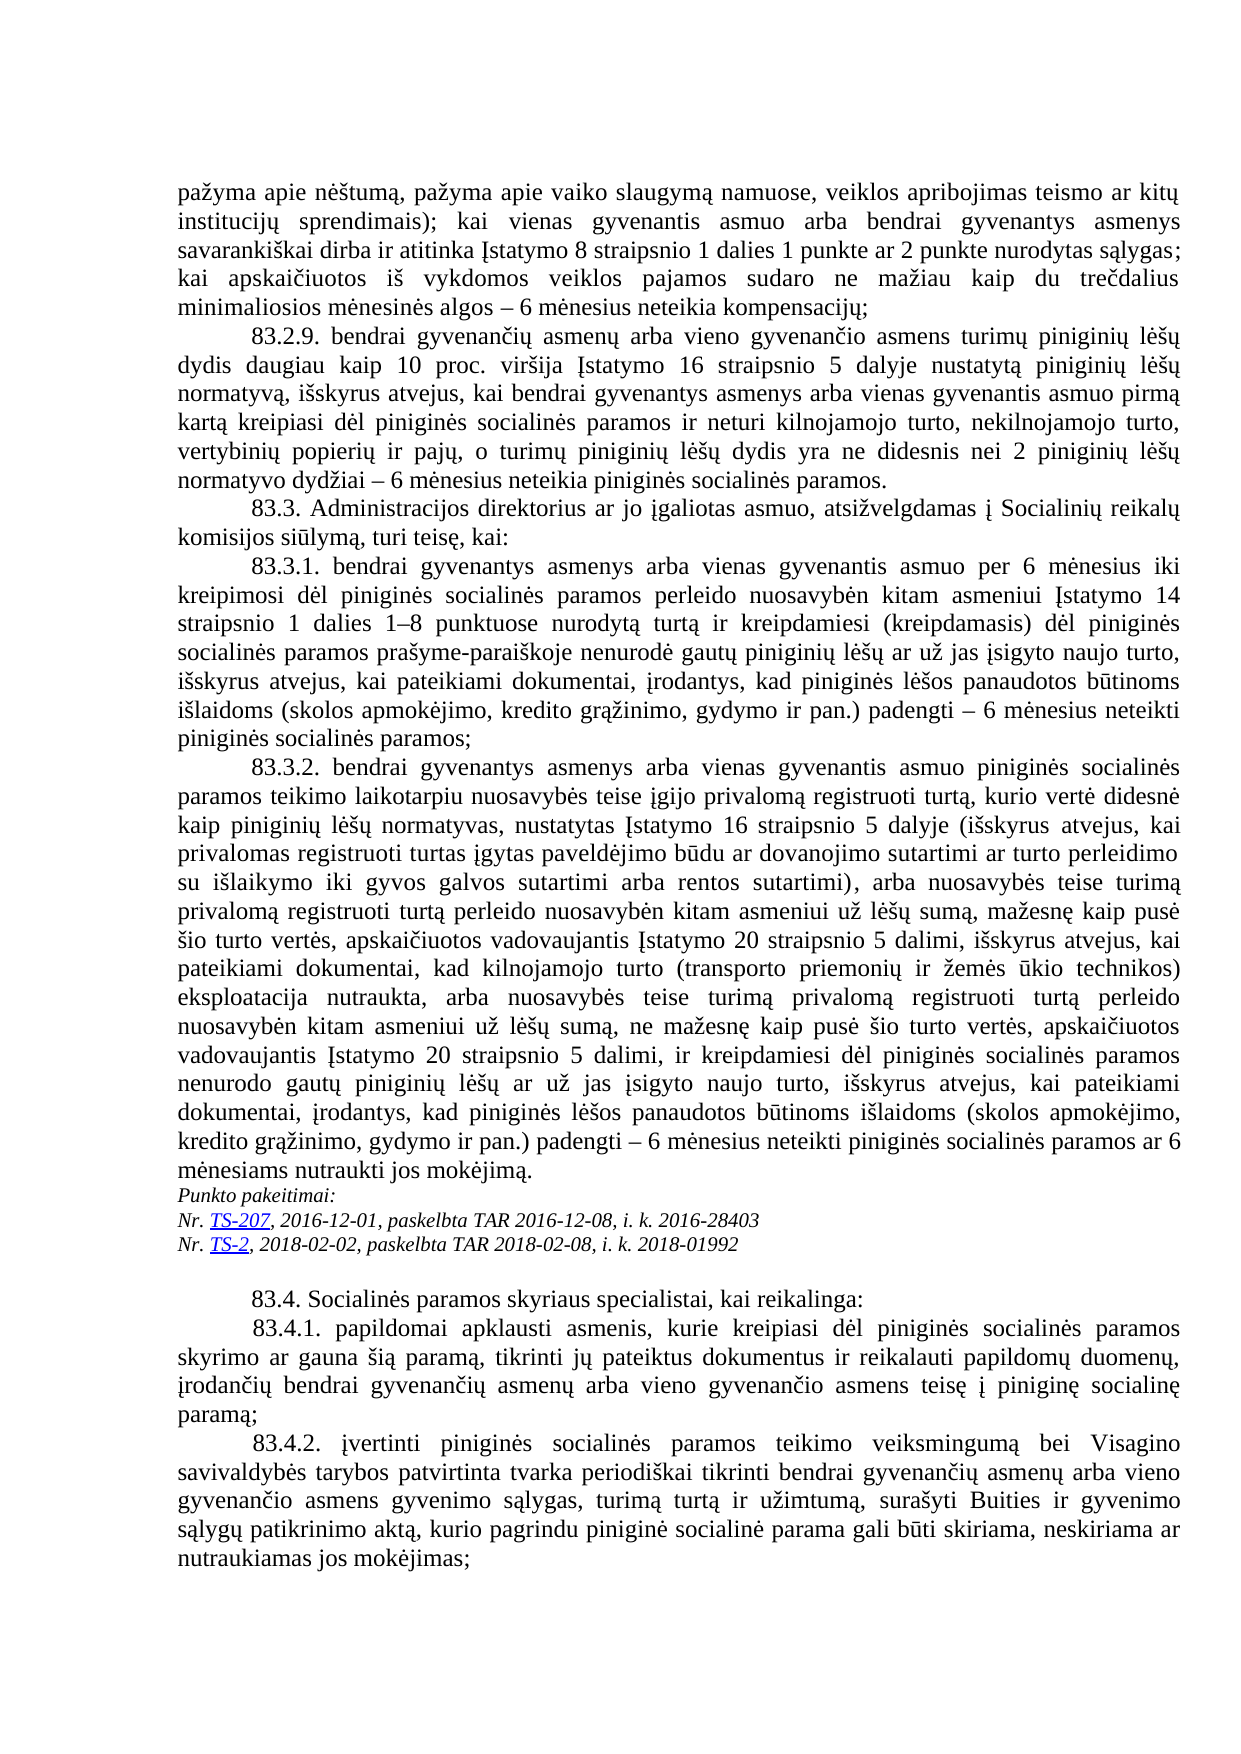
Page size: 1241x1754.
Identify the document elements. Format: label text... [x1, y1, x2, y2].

text Nr. TS-207, 2016-12-01, paskelbta TAR 2016-12-08, i. k. 2016-28403 [177, 1207, 1181, 1232]
text 83.4. Socialinės paramos skyriaus specialistai, kai reikalinga: [177, 1284, 1181, 1313]
text 83.3.2. bendrai gyvenantys asmenys arba vienas gyvenantis asmuo piniginės socialinės paramos teikimo laikotarpiu nuosavybės teise įgijo privalomą registruoti turtą, kurio vertė didesnė kaip piniginių lėšų normatyvas, nustatytas Įstatymo 16 straipsnio 5 dalyje (išskyrus atvejus, kai privalomas registruoti turtas įgytas paveldėjimo būdu ar dovanojimo sutartimi ar turto perleidimo su išlaikymo iki gyvos galvos sutartimi arba rentos sutartimi), arba nuosavybės teise turimą privalomą registruoti turtą perleido nuosavybėn kitam asmeniui už lėšų sumą, mažesnę kaip pusė šio turto vertės, apskaičiuotos vadovaujantis Įstatymo 20 straipsnio 5 dalimi, išskyrus atvejus, kai pateikiami dokumentai, kad kilnojamojo turto (transporto priemonių ir žemės ūkio technikos) eksploatacija nutraukta, arba nuosavybės teise turimą privalomą registruoti turtą perleido nuosavybėn kitam asmeniui už lėšų sumą, ne mažesnę kaip pusė šio turto vertės, apskaičiuotos vadovaujantis Įstatymo 20 straipsnio 5 dalimi, ir kreipdamiesi dėl piniginės socialinės paramos nenurodo gautų piniginių lėšų ar už jas įsigyto naujo turto, išskyrus atvejus, kai pateikiami dokumentai, įrodantys, kad piniginės lėšos panaudotos būtinoms išlaidoms (skolos apmokėjimo, kredito grąžinimo, gydymo ir pan.) padengti – 6 mėnesius neteikti piniginės socialinės paramos ar 6 mėnesiams nutraukti jos mokėjimą. [177, 752, 1181, 1183]
text Punkto pakeitimai: [177, 1183, 1181, 1207]
text 83.4.2. įvertinti piniginės socialinės paramos teikimo veiksmingumą bei Visagino savivaldybės tarybos patvirtinta tvarka periodiškai tikrinti bendrai gyvenančių asmenų arba vieno gyvenančio asmens gyvenimo sąlygas, turimą turtą ir užimtumą, surašyti Buities ir gyvenimo sąlygų patikrinimo aktą, kurio pagrindu piniginė socialinė parama gali būti skiriama, neskiriama ar nutraukiamas jos mokėjimas; [177, 1428, 1181, 1572]
text 83.2.9. bendrai gyvenančių asmenų arba vieno gyvenančio asmens turimų piniginių lėšų dydis daugiau kaip 10 proc. viršija Įstatymo 16 straipsnio 5 dalyje nustatytą piniginių lėšų normatyvą, išskyrus atvejus, kai bendrai gyvenantys asmenys arba vienas gyvenantis asmuo pirmą kartą kreipiasi dėl piniginės socialinės paramos ir neturi kilnojamojo turto, nekilnojamojo turto, vertybinių popierių ir pajų, o turimų piniginių lėšų dydis yra ne didesnis nei 2 piniginių lėšų normatyvo dydžiai – 6 mėnesius neteikia piniginės socialinės paramos. [177, 321, 1181, 493]
text pažyma apie nėštumą, pažyma apie vaiko slaugymą namuose, veiklos apribojimas teismo ar kitų institucijų sprendimais); kai vienas gyvenantis asmuo arba bendrai gyvenantys asmenys savarankiškai dirba ir atitinka Įstatymo 8 straipsnio 1 dalies 1 punkte ar 2 punkte nurodytas sąlygas; kai apskaičiuotos iš vykdomos veiklos pajamos sudaro ne mažiau kaip du trečdalius minimaliosios mėnesinės algos – 6 mėnesius neteikia kompensacijų; [177, 177, 1181, 321]
text Nr. TS-2, 2018-02-02, paskelbta TAR 2018-02-08, i. k. 2018-01992 [177, 1232, 1181, 1256]
text 83.3. Administracijos direktorius ar jo įgaliotas asmuo, atsižvelgdamas į Socialinių reikalų komisijos siūlymą, turi teisę, kai: [177, 493, 1181, 551]
text 83.3.1. bendrai gyvenantys asmenys arba vienas gyvenantis asmuo per 6 mėnesius iki kreipimosi dėl piniginės socialinės paramos perleido nuosavybėn kitam asmeniui Įstatymo 14 straipsnio 1 dalies 1–8 punktuose nurodytą turtą ir kreipdamiesi (kreipdamasis) dėl piniginės socialinės paramos prašyme-paraiškoje nenurodė gautų piniginių lėšų ar už jas įsigyto naujo turto, išskyrus atvejus, kai pateikiami dokumentai, įrodantys, kad piniginės lėšos panaudotos būtinoms išlaidoms (skolos apmokėjimo, kredito grąžinimo, gydymo ir pan.) padengti – 6 mėnesius neteikti piniginės socialinės paramos; [177, 551, 1181, 752]
text 83.4.1. papildomai apklausti asmenis, kurie kreipiasi dėl piniginės socialinės paramos skyrimo ar gauna šią paramą, tikrinti jų pateiktus dokumentus ir reikalauti papildomų duomenų, įrodančių bendrai gyvenančių asmenų arba vieno gyvenančio asmens teisę į piniginę socialinę paramą; [177, 1313, 1181, 1428]
